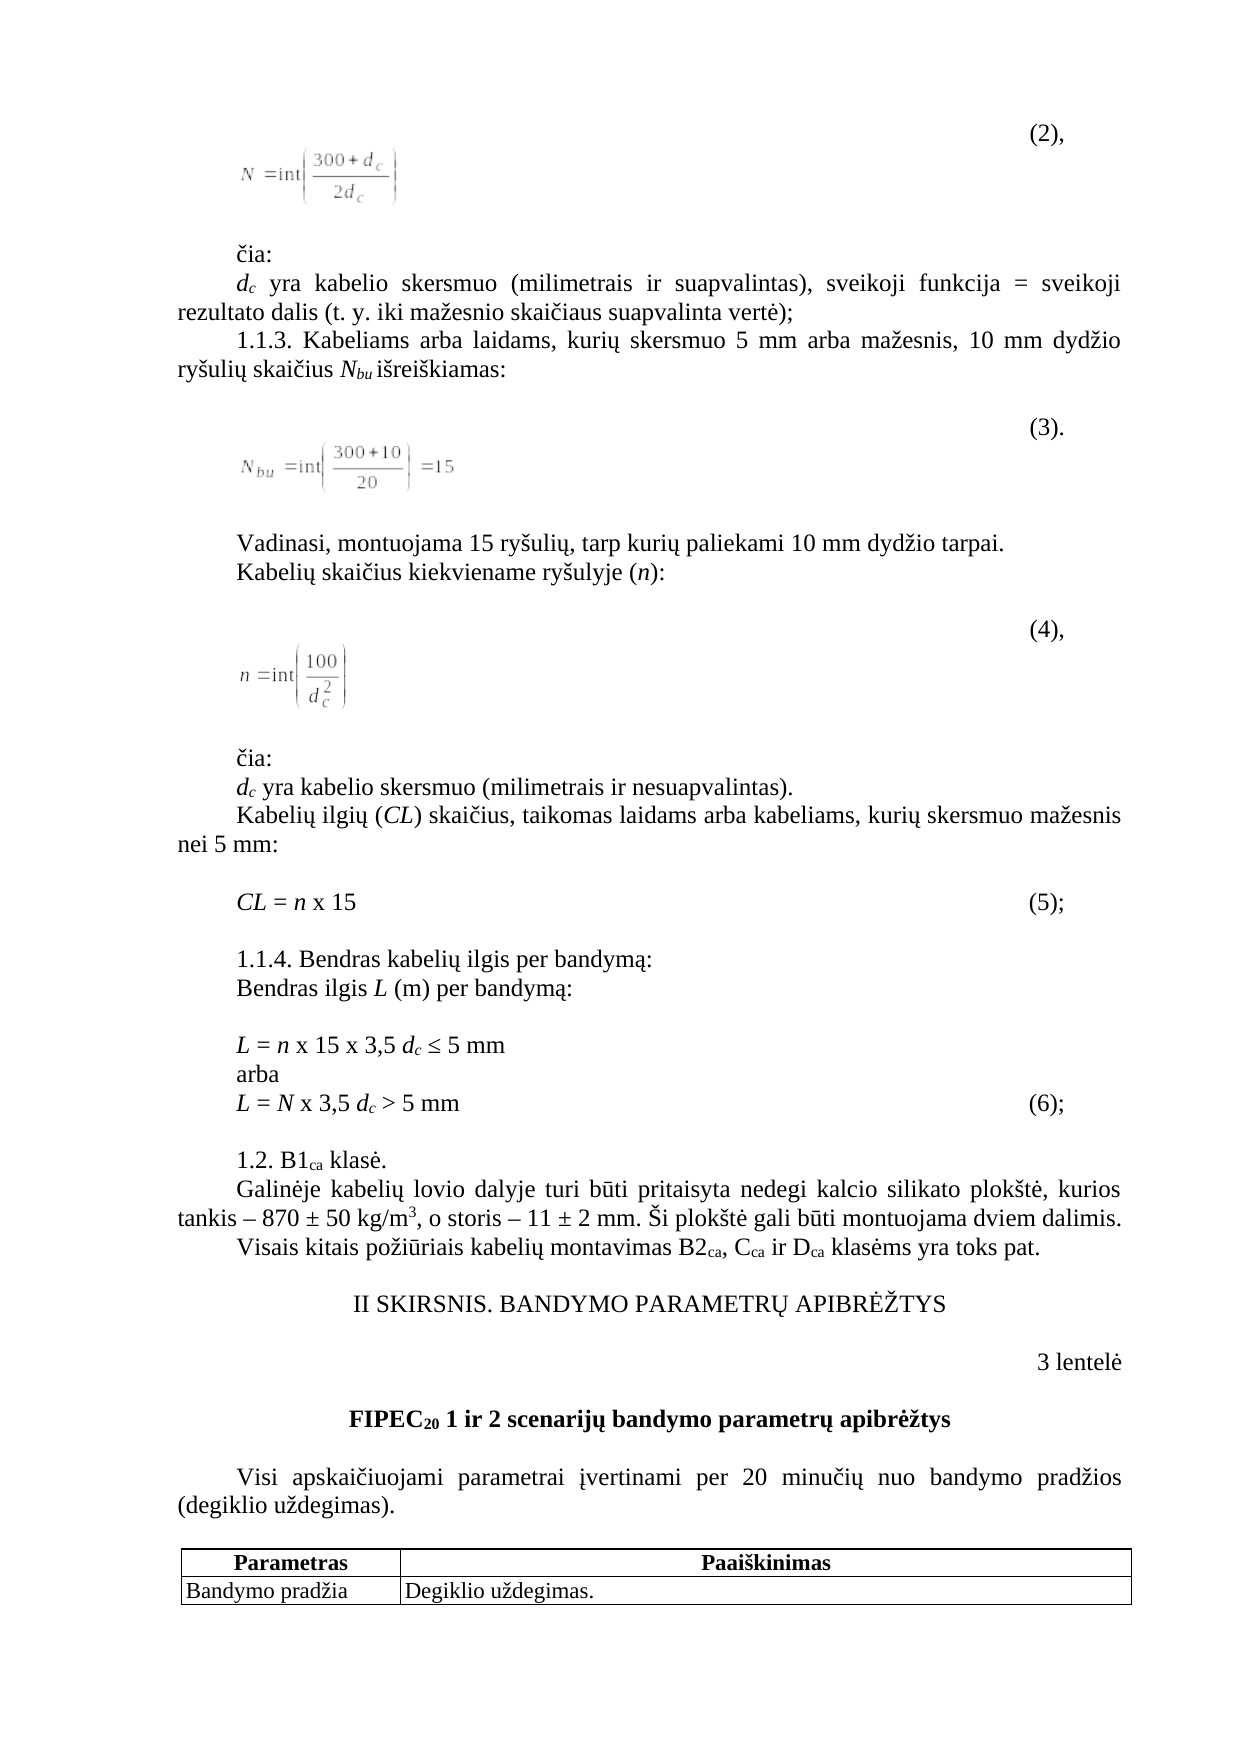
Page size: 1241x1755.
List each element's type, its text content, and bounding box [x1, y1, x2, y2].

text Kabelių ilgių (CL) skaičius, taikomas laidams arba kabeliams, kurių skersmuo mažesnis nei 5 mm: [177, 800, 1122, 858]
text Visi apskaičiuojami parametrai įvertinami per 20 minučių nuo bandymo pradžios (degiklio uždegimas). [177, 1462, 1122, 1519]
text n = int (100 / ((d(c))^2)) (4), [177, 614, 1122, 714]
text FIPEC20 1 ir 2 scenarijų bandymo parametrų apibrėžtys [177, 1404, 1122, 1433]
text 3 lentelė [177, 1347, 1122, 1375]
text Vadinasi, montuojama 15 ryšulių, tarp kurių paliekami 10 mm dydžio tarpai. [177, 528, 1122, 557]
text čia: [177, 239, 1122, 268]
text N = int ((300 + dc) / 2dc) (2), [177, 118, 1122, 211]
text L = n x 15 x 3,5 dc ≤<= 5 mm [177, 1030, 1122, 1059]
text Bendras ilgis L (m) per bandymą: [177, 973, 1122, 1002]
text čia: [177, 743, 1122, 772]
text II SKIRSNIS. BANDYMO PARAMETRŲ APIBRĖŽTYS [177, 1289, 1122, 1318]
text dc yra kabelio skersmuo (milimetrais ir suapvalintas), sveikoji funkcija = sveikoji rezultato dalis (t. y. iki mažesnio skaičiaus suapvalinta vertė); [177, 268, 1122, 326]
text CL = n x 15 (5); [177, 887, 1122, 915]
text L = N x 3,5 dc > 5 mm (6); [177, 1088, 1122, 1117]
text Kabelių skaičius kiekviename ryšulyje (n): [177, 557, 1122, 585]
text dc yra kabelio skersmuo (milimetrais ir nesuapvalintas). [177, 772, 1122, 800]
text Visais kitais požiūriais kabelių montavimas B2ca, Cca ir Dca klasėms yra toks pat. [177, 1232, 1122, 1260]
text Nbu = int ((300 + 10) / 20) = 15 (3). [177, 412, 1122, 499]
text 1.2. B1ca klasė. [177, 1145, 1122, 1174]
text Galinėje kabelių lovio dalyje turi būti pritaisyta nedegi kalcio silikato plokštė, kurios tankis – 870 ± 50 kg/m3, o storis – 11 ± 2 mm. Ši plokštė gali būti montuojama dviem dalimis. [177, 1174, 1122, 1232]
text 1.1.3. Kabeliams arba laidams, kurių skersmuo 5 mm arba mažesnis, 10 mm dydžio ryšulių skaičius Nbu išreiškiamas: [177, 326, 1122, 383]
text arba [177, 1059, 1122, 1088]
text 1.1.4. Bendras kabelių ilgis per bandymą: [177, 944, 1122, 973]
